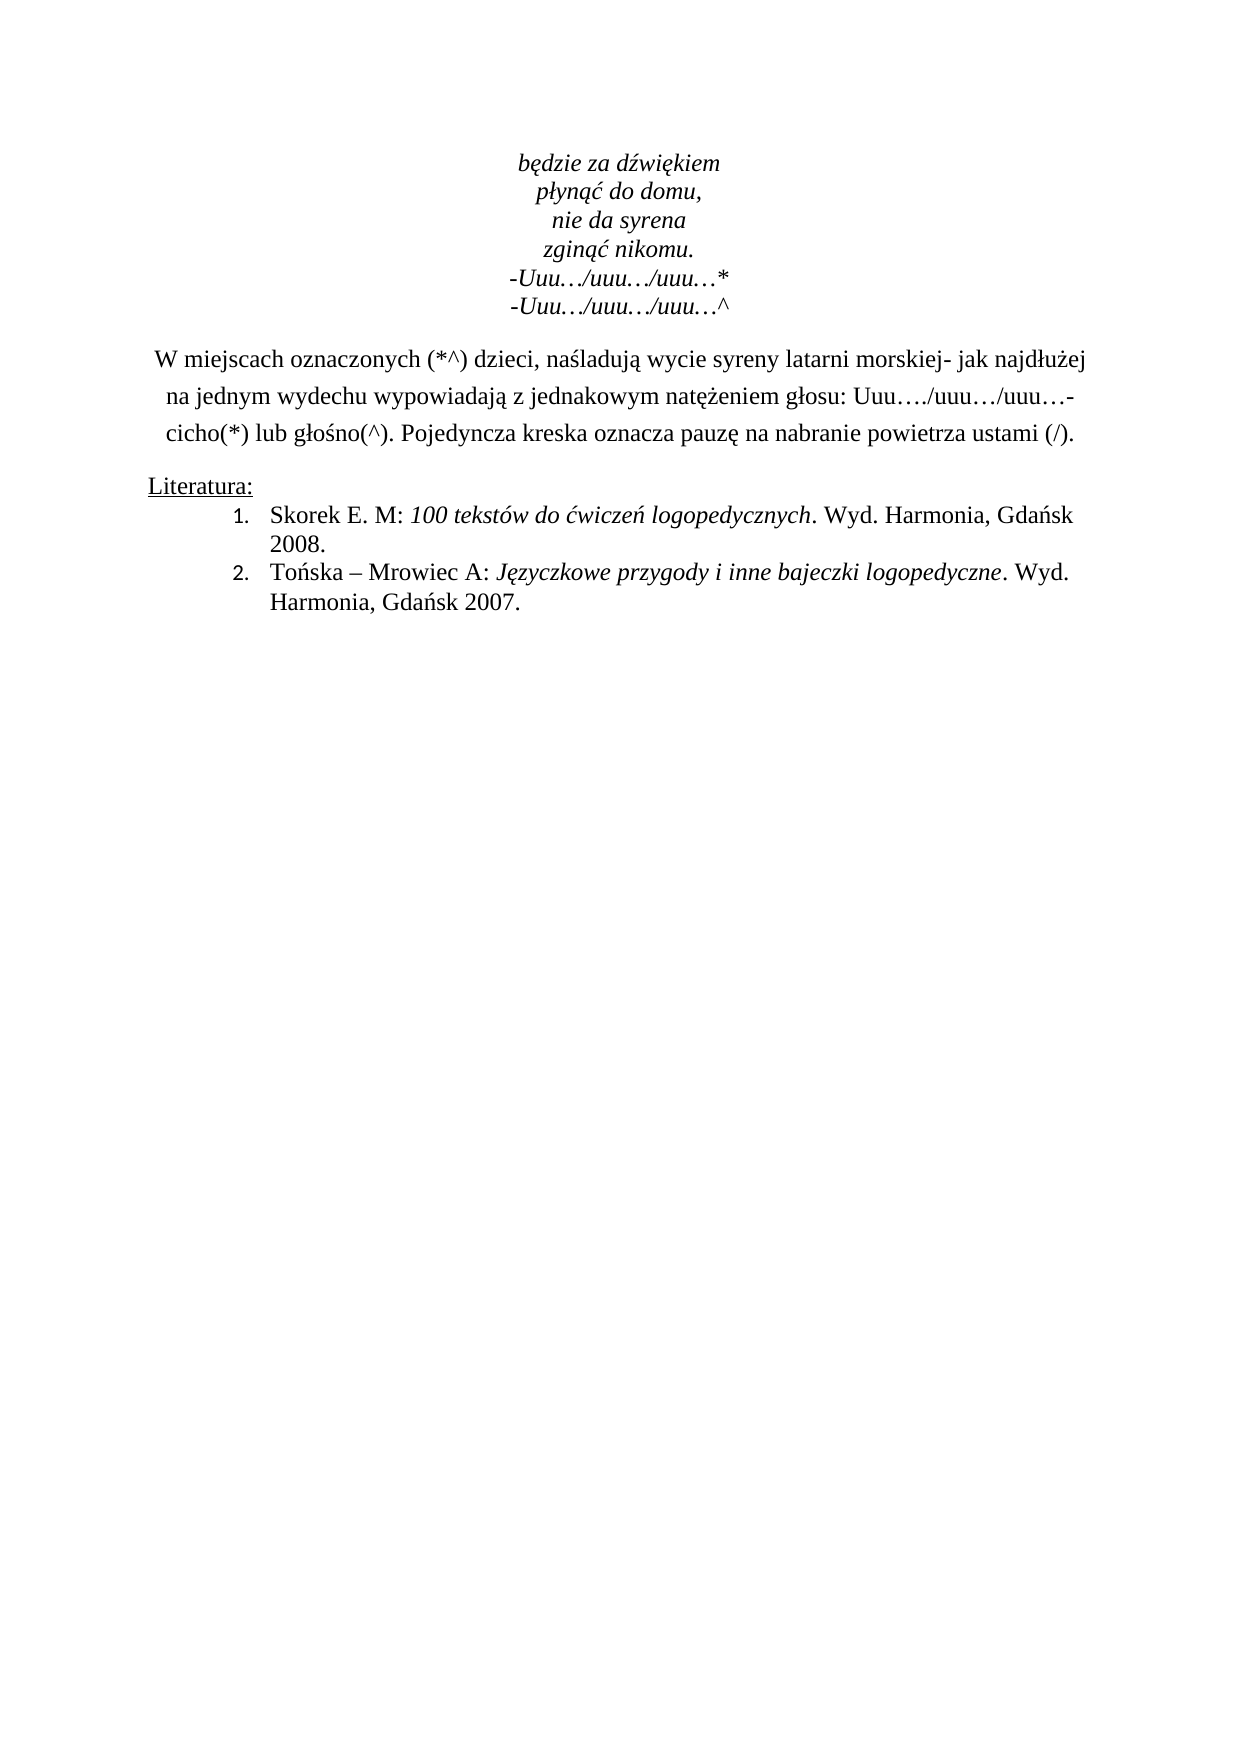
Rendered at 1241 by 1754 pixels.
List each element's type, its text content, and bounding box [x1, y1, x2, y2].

list Skorek E. M: 100 tekstów do ćwiczeń logopedycznych. Wyd. Harmonia, Gdańsk 2008. [232, 500, 1093, 557]
text zginąć nikomu. [148, 234, 1093, 263]
text będzie za dźwiękiem [148, 148, 1093, 176]
text W miejscach oznaczonych (*^) dzieci, naśladują wycie syreny latarni morskiej- jak najdłużej na jednym wydechu wypowiadają z jednakowym natężeniem głosu: Uuu…./uuu…/uuu…- cicho(*) lub głośno(^). Pojedyncza kreska oznacza pauzę na nabranie powietrza ustami (/). [148, 336, 1093, 447]
text nie da syrena [148, 205, 1093, 234]
text płynąć do domu, [148, 176, 1093, 205]
list Tońska – Mrowiec A: Języczkowe przygody i inne bajeczki logopedyczne. Wyd. Harmonia, Gdańsk 2007. [232, 557, 1093, 615]
text -Uuu…/uuu…/uuu…* [148, 263, 1093, 291]
text Literatura: [148, 463, 1093, 500]
text -Uuu…/uuu…/uuu…^ [148, 291, 1093, 320]
